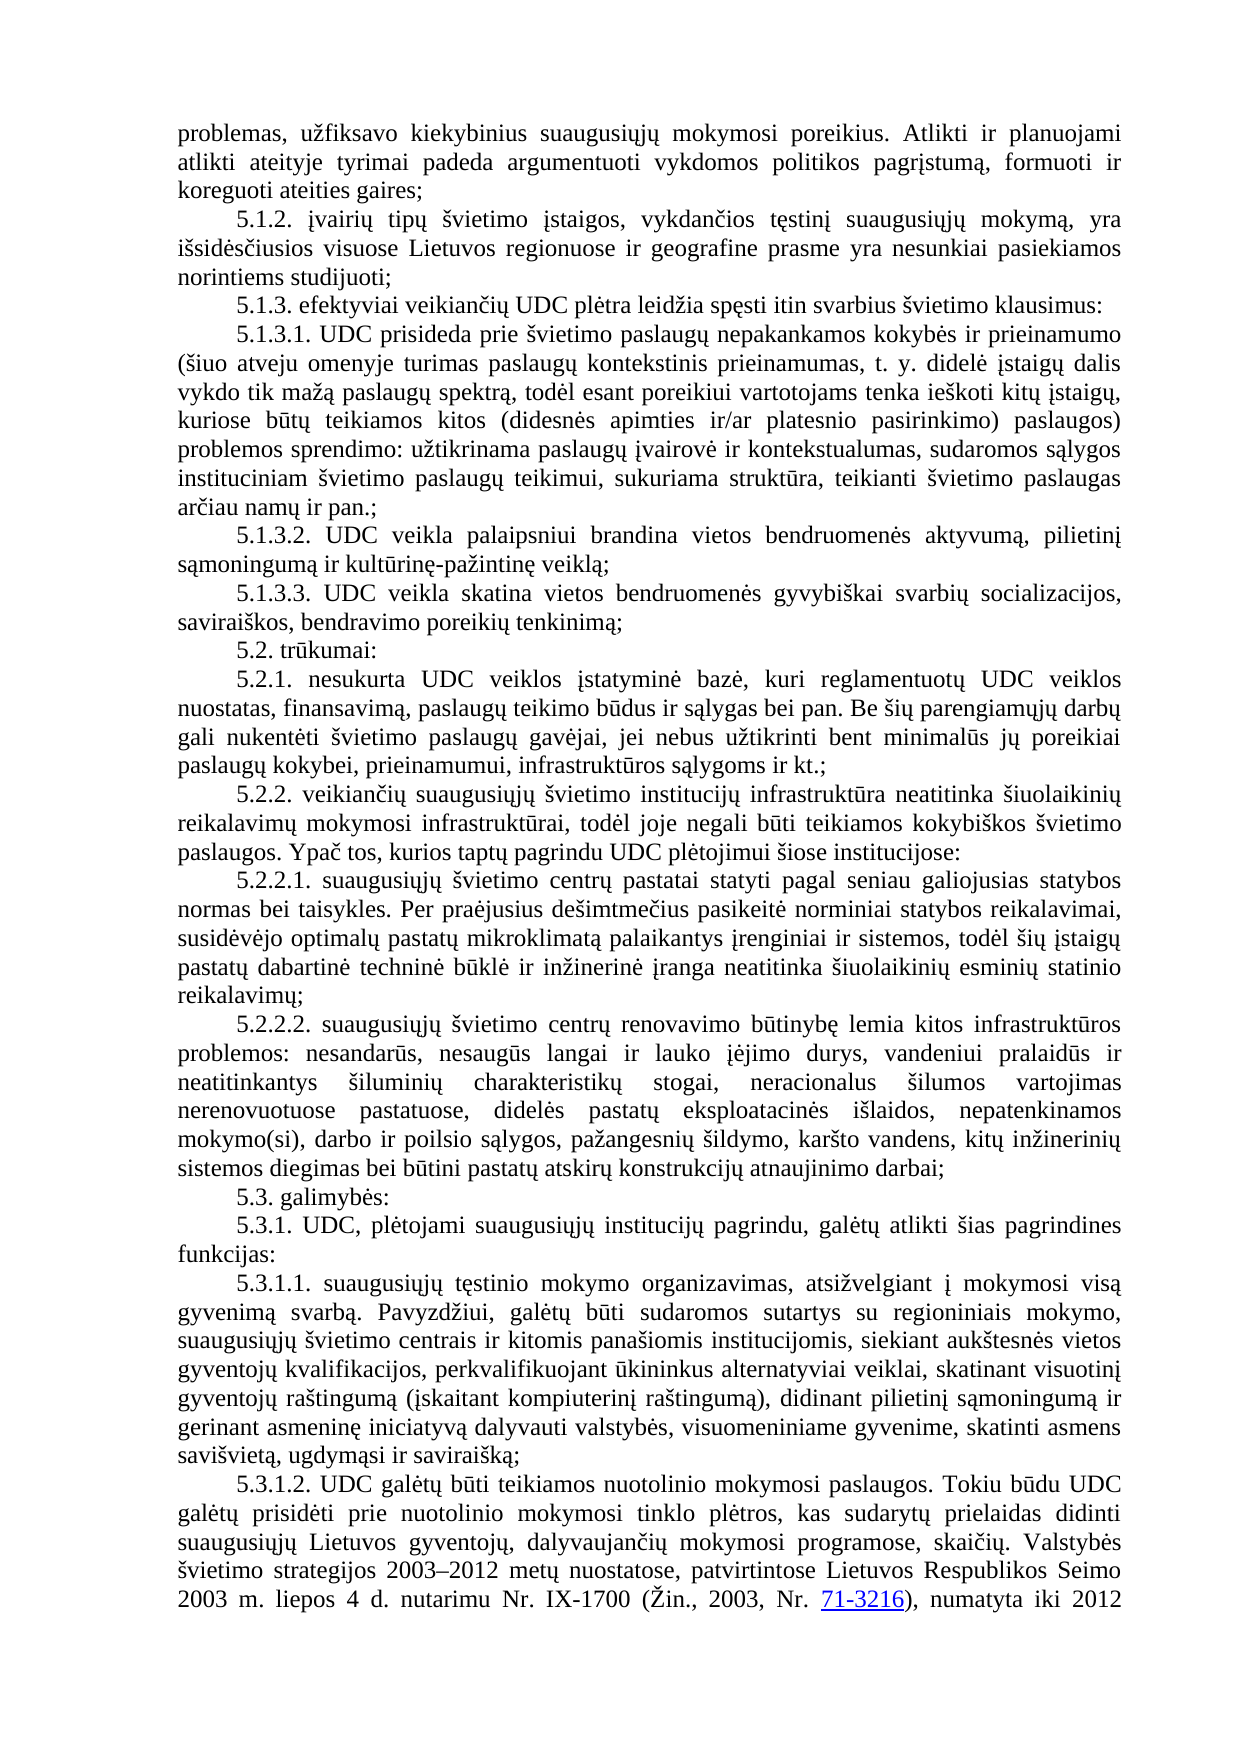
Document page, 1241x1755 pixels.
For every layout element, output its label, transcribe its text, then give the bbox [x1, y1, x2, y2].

text 5.1.2. įvairių tipų švietimo įstaigos, vykdančios tęstinį suaugusiųjų mokymą, yra išsidėsčiusios visuose Lietuvos regionuose ir geografine prasme yra nesunkiai pasiekiamos norintiems studijuoti; [177, 204, 1122, 291]
text 5.1.3.3. UDC veikla skatina vietos bendruomenės gyvybiškai svarbių socializacijos, saviraiškos, bendravimo poreikių tenkinimą; [177, 578, 1122, 636]
text 5.1.3.1. UDC prisideda prie švietimo paslaugų nepakankamos kokybės ir prieinamumo (šiuo atveju omenyje turimas paslaugų kontekstinis prieinamumas, t. y. didelė įstaigų dalis vykdo tik mažą paslaugų spektrą, todėl esant poreikiui vartotojams tenka ieškoti kitų įstaigų, kuriose būtų teikiamos kitos (didesnės apimties ir/ar platesnio pasirinkimo) paslaugos) problemos sprendimo: užtikrinama paslaugų įvairovė ir kontekstualumas, sudaromos sąlygos instituciniam švietimo paslaugų teikimui, sukuriama struktūra, teikianti švietimo paslaugas arčiau namų ir pan.; [177, 319, 1122, 521]
text 5.2.2.1. suaugusiųjų švietimo centrų pastatai statyti pagal seniau galiojusias statybos normas bei taisykles. Per praėjusius dešimtmečius pasikeitė norminiai statybos reikalavimai, susidėvėjo optimalų pastatų mikroklimatą palaikantys įrenginiai ir sistemos, todėl šių įstaigų pastatų dabartinė techninė būklė ir inžinerinė įranga neatitinka šiuolaikinių esminių statinio reikalavimų; [177, 866, 1122, 1009]
text 5.1.3.2. UDC veikla palaipsniui brandina vietos bendruomenės aktyvumą, pilietinį sąmoningumą ir kultūrinę-pažintinę veiklą; [177, 521, 1122, 578]
text problemas, užfiksavo kiekybinius suaugusiųjų mokymosi poreikius. Atlikti ir planuojami atlikti ateityje tyrimai padeda argumentuoti vykdomos politikos pagrįstumą, formuoti ir koreguoti ateities gaires; [177, 118, 1122, 204]
text 5.2.1. nesukurta UDC veiklos įstatyminė bazė, kuri reglamentuotų UDC veiklos nuostatas, finansavimą, paslaugų teikimo būdus ir sąlygas bei pan. Be šių parengiamųjų darbų gali nukentėti švietimo paslaugų gavėjai, jei nebus užtikrinti bent minimalūs jų poreikiai paslaugų kokybei, prieinamumui, infrastruktūros sąlygoms ir kt.; [177, 664, 1122, 779]
text 5.1.3. efektyviai veikiančių UDC plėtra leidžia spęsti itin svarbius švietimo klausimus: [177, 291, 1122, 319]
text 5.2.2. veikiančių suaugusiųjų švietimo institucijų infrastruktūra neatitinka šiuolaikinių reikalavimų mokymosi infrastruktūrai, todėl joje negali būti teikiamos kokybiškos švietimo paslaugos. Ypač tos, kurios taptų pagrindu UDC plėtojimui šiose institucijose: [177, 779, 1122, 866]
text 5.3. galimybės: [177, 1182, 1122, 1211]
text 5.3.1.2. UDC galėtų būti teikiamos nuotolinio mokymosi paslaugos. Tokiu būdu UDC galėtų prisidėti prie nuotolinio mokymosi tinklo plėtros, kas sudarytų prielaidas didinti suaugusiųjų Lietuvos gyventojų, dalyvaujančių mokymosi programose, skaičių. Valstybės švietimo strategijos 2003–2012 metų nuostatose, patvirtintose Lietuvos Respublikos Seimo 2003 m. liepos 4 d. nutarimu Nr. IX-1700 (Žin., 2003, Nr. 71-3216), numatyta iki 2012 [177, 1469, 1122, 1613]
text 5.3.1. UDC, plėtojami suaugusiųjų institucijų pagrindu, galėtų atlikti šias pagrindines funkcijas: [177, 1211, 1122, 1268]
text 5.2.2.2. suaugusiųjų švietimo centrų renovavimo būtinybę lemia kitos infrastruktūros problemos: nesandarūs, nesaugūs langai ir lauko įėjimo durys, vandeniui pralaidūs ir neatitinkantys šiluminių charakteristikų stogai, neracionalus šilumos vartojimas nerenovuotuose pastatuose, didelės pastatų eksploatacinės išlaidos, nepatenkinamos mokymo(si), darbo ir poilsio sąlygos, pažangesnių šildymo, karšto vandens, kitų inžinerinių sistemos diegimas bei būtini pastatų atskirų konstrukcijų atnaujinimo darbai; [177, 1009, 1122, 1182]
text 5.3.1.1. suaugusiųjų tęstinio mokymo organizavimas, atsižvelgiant į mokymosi visą gyvenimą svarbą. Pavyzdžiui, galėtų būti sudaromos sutartys su regioniniais mokymo, suaugusiųjų švietimo centrais ir kitomis panašiomis institucijomis, siekiant aukštesnės vietos gyventojų kvalifikacijos, perkvalifikuojant ūkininkus alternatyviai veiklai, skatinant visuotinį gyventojų raštingumą (įskaitant kompiuterinį raštingumą), didinant pilietinį sąmoningumą ir gerinant asmeninę iniciatyvą dalyvauti valstybės, visuomeniniame gyvenime, skatinti asmens savišvietą, ugdymąsi ir saviraišką; [177, 1268, 1122, 1469]
text 5.2. trūkumai: [177, 636, 1122, 664]
